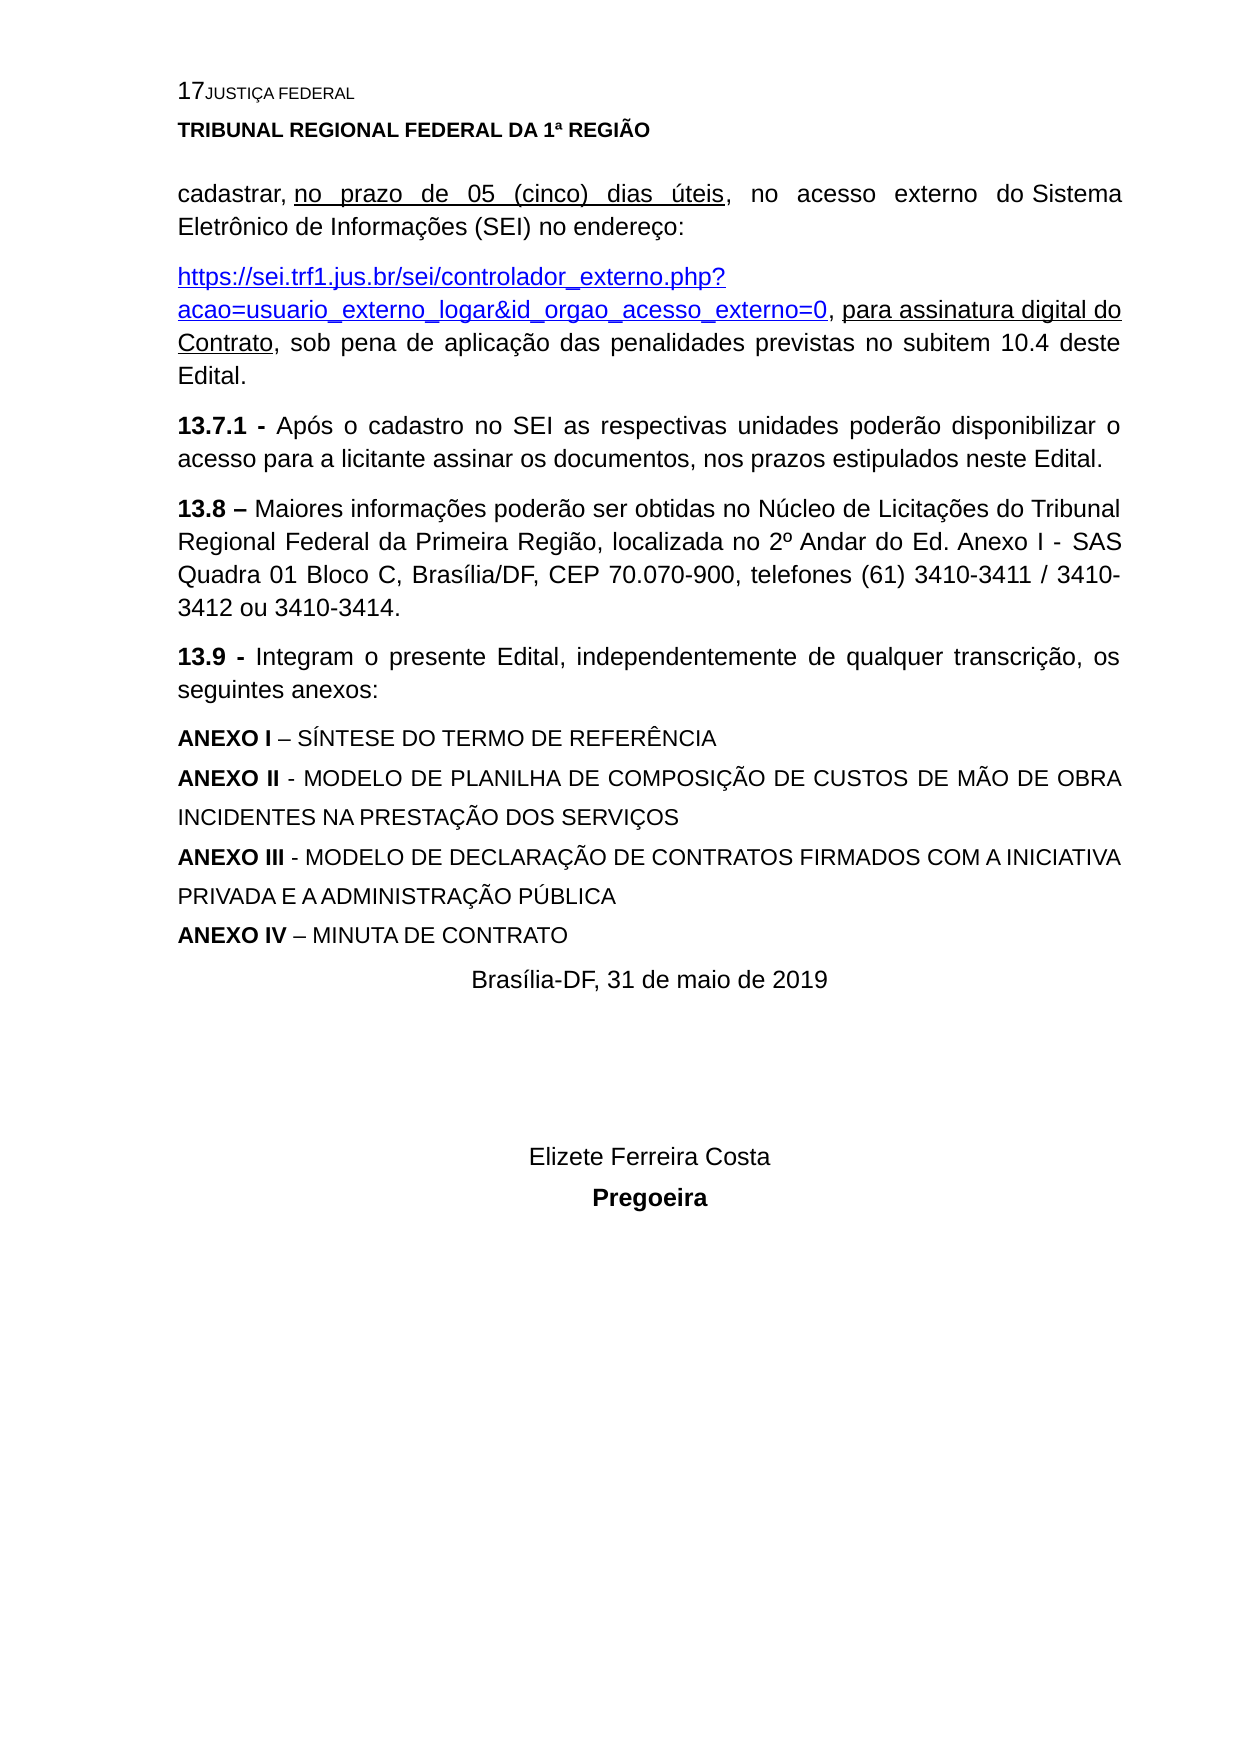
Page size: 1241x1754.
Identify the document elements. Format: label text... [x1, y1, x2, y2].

text 13.8 – Maiores informações poderão ser obtidas no Núcleo de Licitações do Tribunal Regional Federal da Primeira Região, localizada no 2º Andar do Ed. Anexo I - SAS Quadra 01 Bloco C, Brasília/DF, CEP 70.070-900, telefones (61) 3410-3411 / 3410-3412 ou 3410-3414. [177, 493, 1122, 621]
text ANEXO I – SÍNTESE DO TERMO DE REFERÊNCIA [177, 725, 1122, 751]
text ANEXO III - MODELO DE DECLARAÇÃO DE CONTRATOS FIRMADOS COM A INICIATIVA PRIVADA E A ADMINISTRAÇÃO PÚBLICA [177, 843, 1122, 909]
text cadastrar, no prazo de 05 (cinco) dias úteis, no acesso externo do Sistema Eletrônico de Informações (SEI) no endereço: [177, 179, 1122, 241]
text https://sei.trf1.jus.br/sei/controlador_externo.php?acao=usuario_externo_logar&id_orgao_acesso_externo=0, para assinatura digital do Contrato, sob pena de aplicação das penalidades previstas no subitem 10.4 deste Edital. [177, 262, 1122, 390]
list 13.9 - Integram o presente Edital, independentemente de qualquer transcrição, os seguintes anexos: [177, 642, 1122, 704]
text Pregoeira [177, 1174, 1122, 1211]
text Elizete Ferreira Costa [177, 1133, 1122, 1171]
text 13.7.1 - Após o cadastro no SEI as respectivas unidades poderão disponibilizar o acesso para a licitante assinar os documentos, nos prazos estipulados neste Edital. [177, 411, 1122, 473]
text ANEXO IV – MINUTA DE CONTRATO [177, 922, 1122, 949]
text Brasília-DF, 31 de maio de 2019 [177, 965, 1122, 993]
text ANEXO II - MODELO DE PLANILHA DE COMPOSIÇÃO DE CUSTOS DE MÃO DE OBRA INCIDENTES NA PRESTAÇÃO DOS SERVIÇOS [177, 764, 1122, 830]
